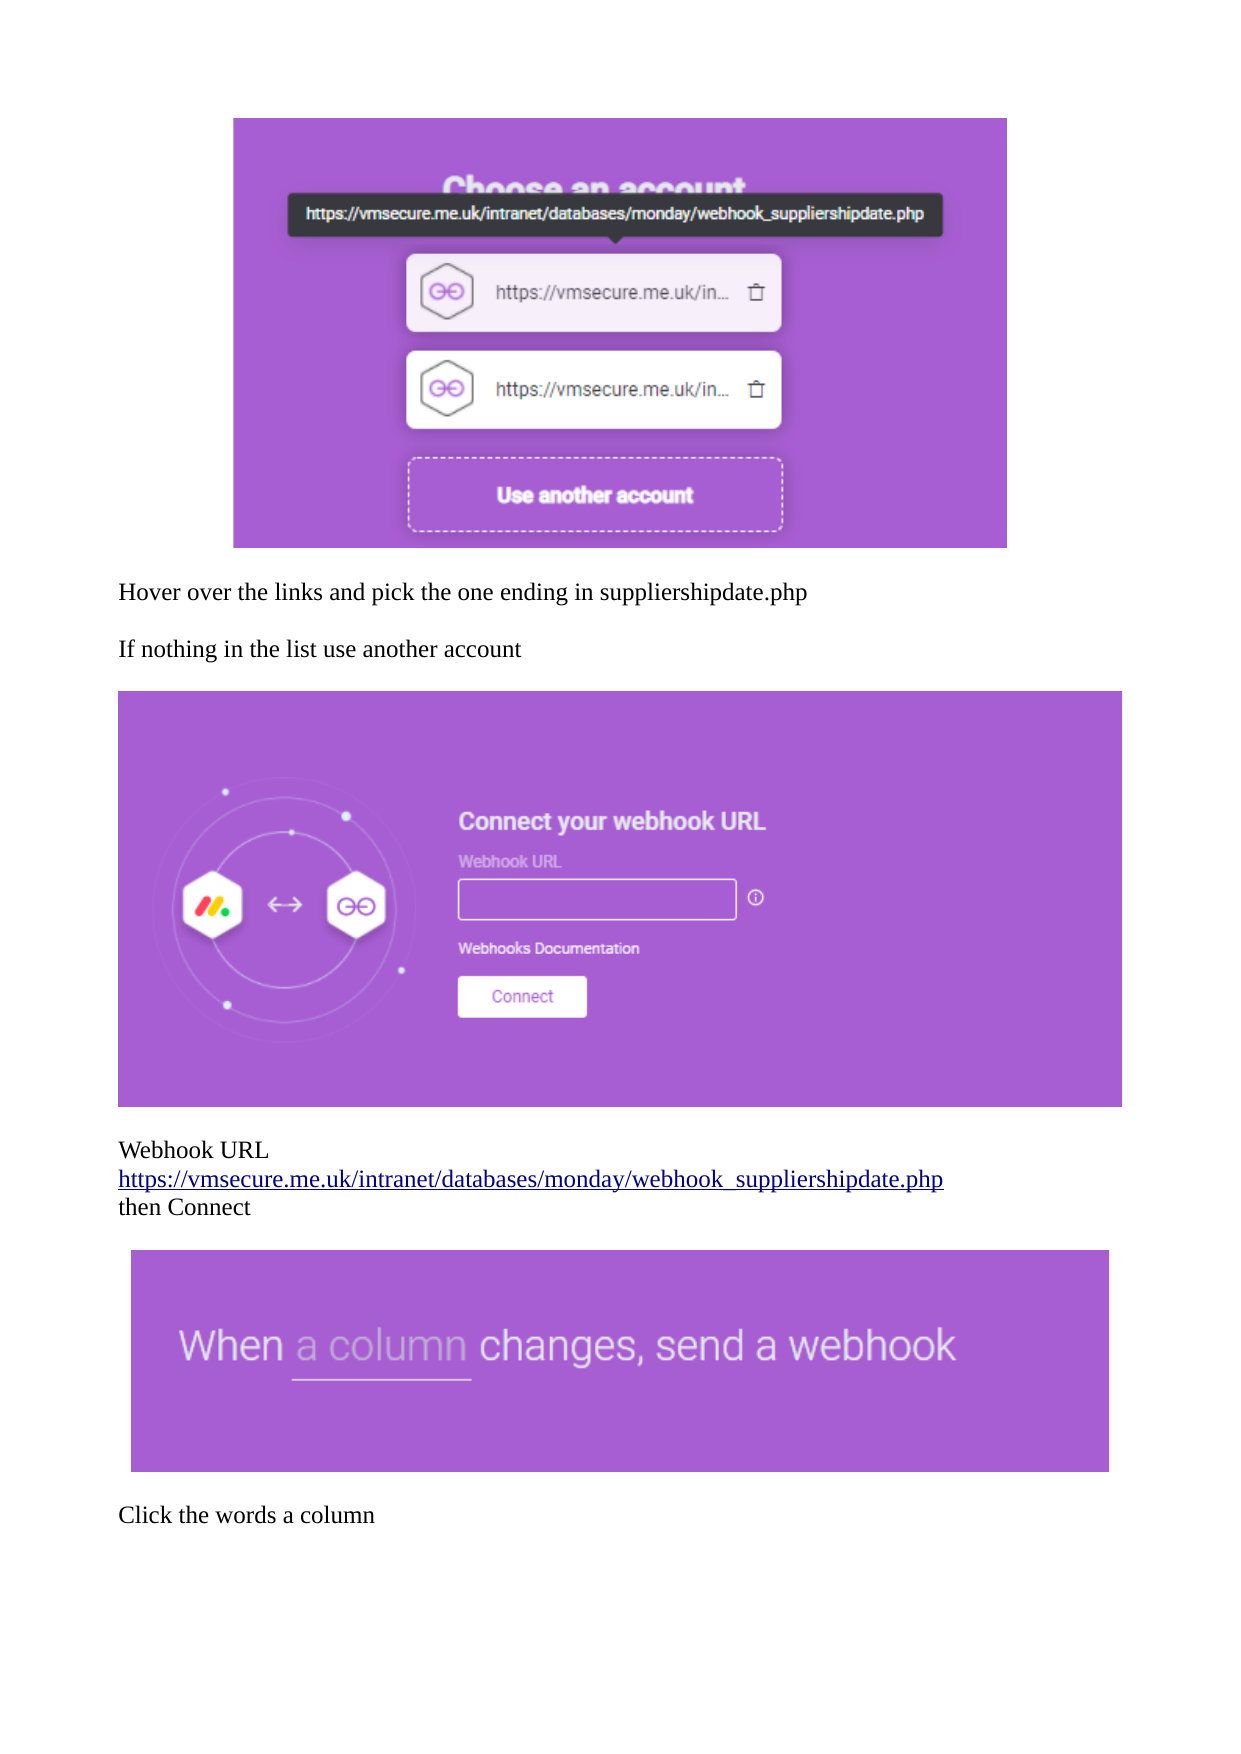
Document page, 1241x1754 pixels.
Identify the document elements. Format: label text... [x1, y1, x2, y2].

text Webhook URL [118, 1135, 1122, 1164]
text Hover over the links and pick the one ending in suppliershipdate.php [118, 577, 1122, 605]
picture [131, 1250, 1110, 1472]
text https://vmsecure.me.uk/intranet/databases/monday/webhook_suppliershipdate.php [118, 1164, 1122, 1192]
text If nothing in the list use another account [118, 634, 1122, 663]
picture [118, 691, 1123, 1107]
text Click the words a column [118, 1501, 1122, 1529]
picture [233, 118, 1007, 548]
text then Connect [118, 1192, 1122, 1221]
